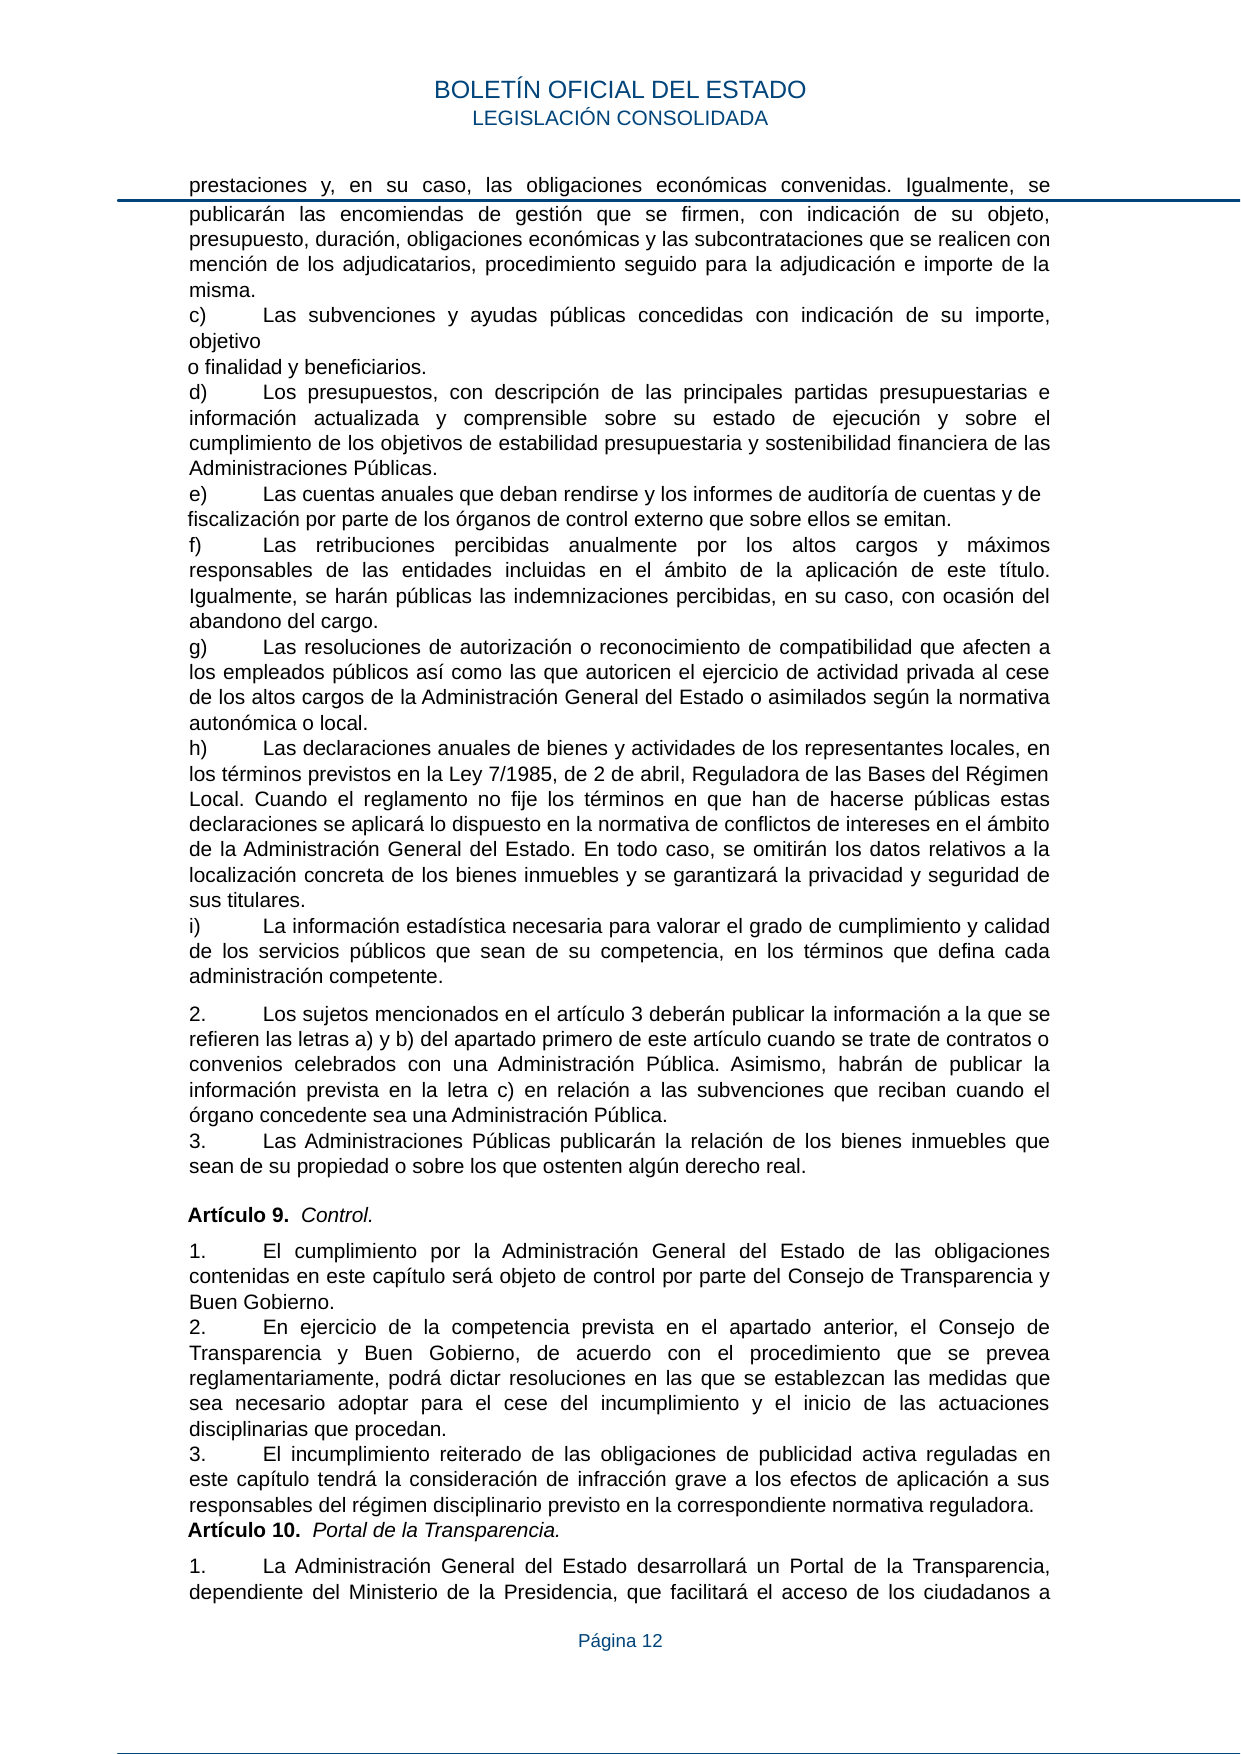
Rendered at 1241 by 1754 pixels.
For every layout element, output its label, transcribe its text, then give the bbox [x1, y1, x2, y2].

list Las retribuciones percibidas anualmente por los altos cargos y máximos responsables de las entidades incluidas en el ámbito de la aplicación de este título. Igualmente, se harán públicas las indemnizaciones percibidas, en su caso, con ocasión del abandono del cargo. [189, 533, 1051, 633]
list Las declaraciones anuales de bienes y actividades de los representantes locales, en los términos previstos en la Ley 7/1985, de 2 de abril, Reguladora de las Bases del Régimen Local. Cuando el reglamento no fije los términos en que han de hacerse públicas estas declaraciones se aplicará lo dispuesto en la normativa de conflictos de intereses en el ámbito de la Administración General del Estado. En todo caso, se omitirán los datos relativos a la localización concreta de los bienes inmuebles y se garantizará la privacidad y seguridad de sus titulares. [189, 736, 1051, 912]
list La Administración General del Estado desarrollará un Portal de la Transparencia, dependiente del Ministerio de la Presidencia, que facilitará el acceso de los ciudadanos a [189, 1554, 1051, 1603]
text fiscalización por parte de los órganos de control externo que sobre ellos se emitan. [187, 507, 1051, 531]
list Las subvenciones y ayudas públicas concedidas con indicación de su importe, objetivo [189, 303, 1051, 353]
list Las resoluciones de autorización o reconocimiento de compatibilidad que afecten a los empleados públicos así como las que autoricen el ejercicio de actividad privada al cese de los altos cargos de la Administración General del Estado o asimilados según la normativa autonómica o local. [189, 634, 1051, 734]
list En ejercicio de la competencia prevista en el apartado anterior, el Consejo de Transparencia y Buen Gobierno, de acuerdo con el procedimiento que se prevea reglamentariamente, podrá dictar resoluciones en las que se establezcan las medidas que sea necesario adoptar para el cese del incumplimiento y el inicio de las actuaciones disciplinarias que procedan. [189, 1315, 1051, 1440]
list La información estadística necesaria para valorar el grado de cumplimiento y calidad de los servicios públicos que sean de su competencia, en los términos que defina cada administración competente. [189, 913, 1051, 988]
text o finalidad y beneficiarios. [187, 354, 1051, 378]
list prestaciones y, en su caso, las obligaciones económicas convenidas. Igualmente, se [189, 173, 1051, 199]
list Las Administraciones Públicas publicarán la relación de los bienes inmuebles que sean de su propiedad o sobre los que ostenten algún derecho real. [189, 1128, 1051, 1178]
list publicarán las encomiendas de gestión que se firmen, con indicación de su objeto, presupuesto, duración, obligaciones económicas y las subcontrataciones que se realicen con mención de los adjudicatarios, procedimiento seguido para la adjudicación e importe de la misma. [189, 202, 1051, 302]
list El cumplimiento por la Administración General del Estado de las obligaciones contenidas en este capítulo será objeto de control por parte del Consejo de Transparencia y Buen Gobierno. [189, 1239, 1051, 1313]
text Artículo 10. Portal de la Transparencia. [187, 1518, 1051, 1542]
text Artículo 9. Control. [187, 1203, 1051, 1227]
list Los sujetos mencionados en el artículo 3 deberán publicar la información a la que se refieren las letras a) y b) del apartado primero de este artículo cuando se trate de contratos o convenios celebrados con una Administración Pública. Asimismo, habrán de publicar la información prevista en la letra c) en relación a las subvenciones que reciban cuando el órgano concedente sea una Administración Pública. [189, 1002, 1051, 1127]
list Las cuentas anuales que deban rendirse y los informes de auditoría de cuentas y de [189, 482, 1051, 506]
list El incumplimiento reiterado de las obligaciones de publicidad activa reguladas en este capítulo tendrá la consideración de infracción grave a los efectos de aplicación a sus responsables del régimen disciplinario previsto en la correspondiente normativa reguladora. [189, 1442, 1051, 1517]
list Los presupuestos, con descripción de las principales partidas presupuestarias e información actualizada y comprensible sobre su estado de ejecución y sobre el cumplimiento de los objetivos de estabilidad presupuestaria y sostenibilidad financiera de las Administraciones Públicas. [189, 380, 1051, 480]
